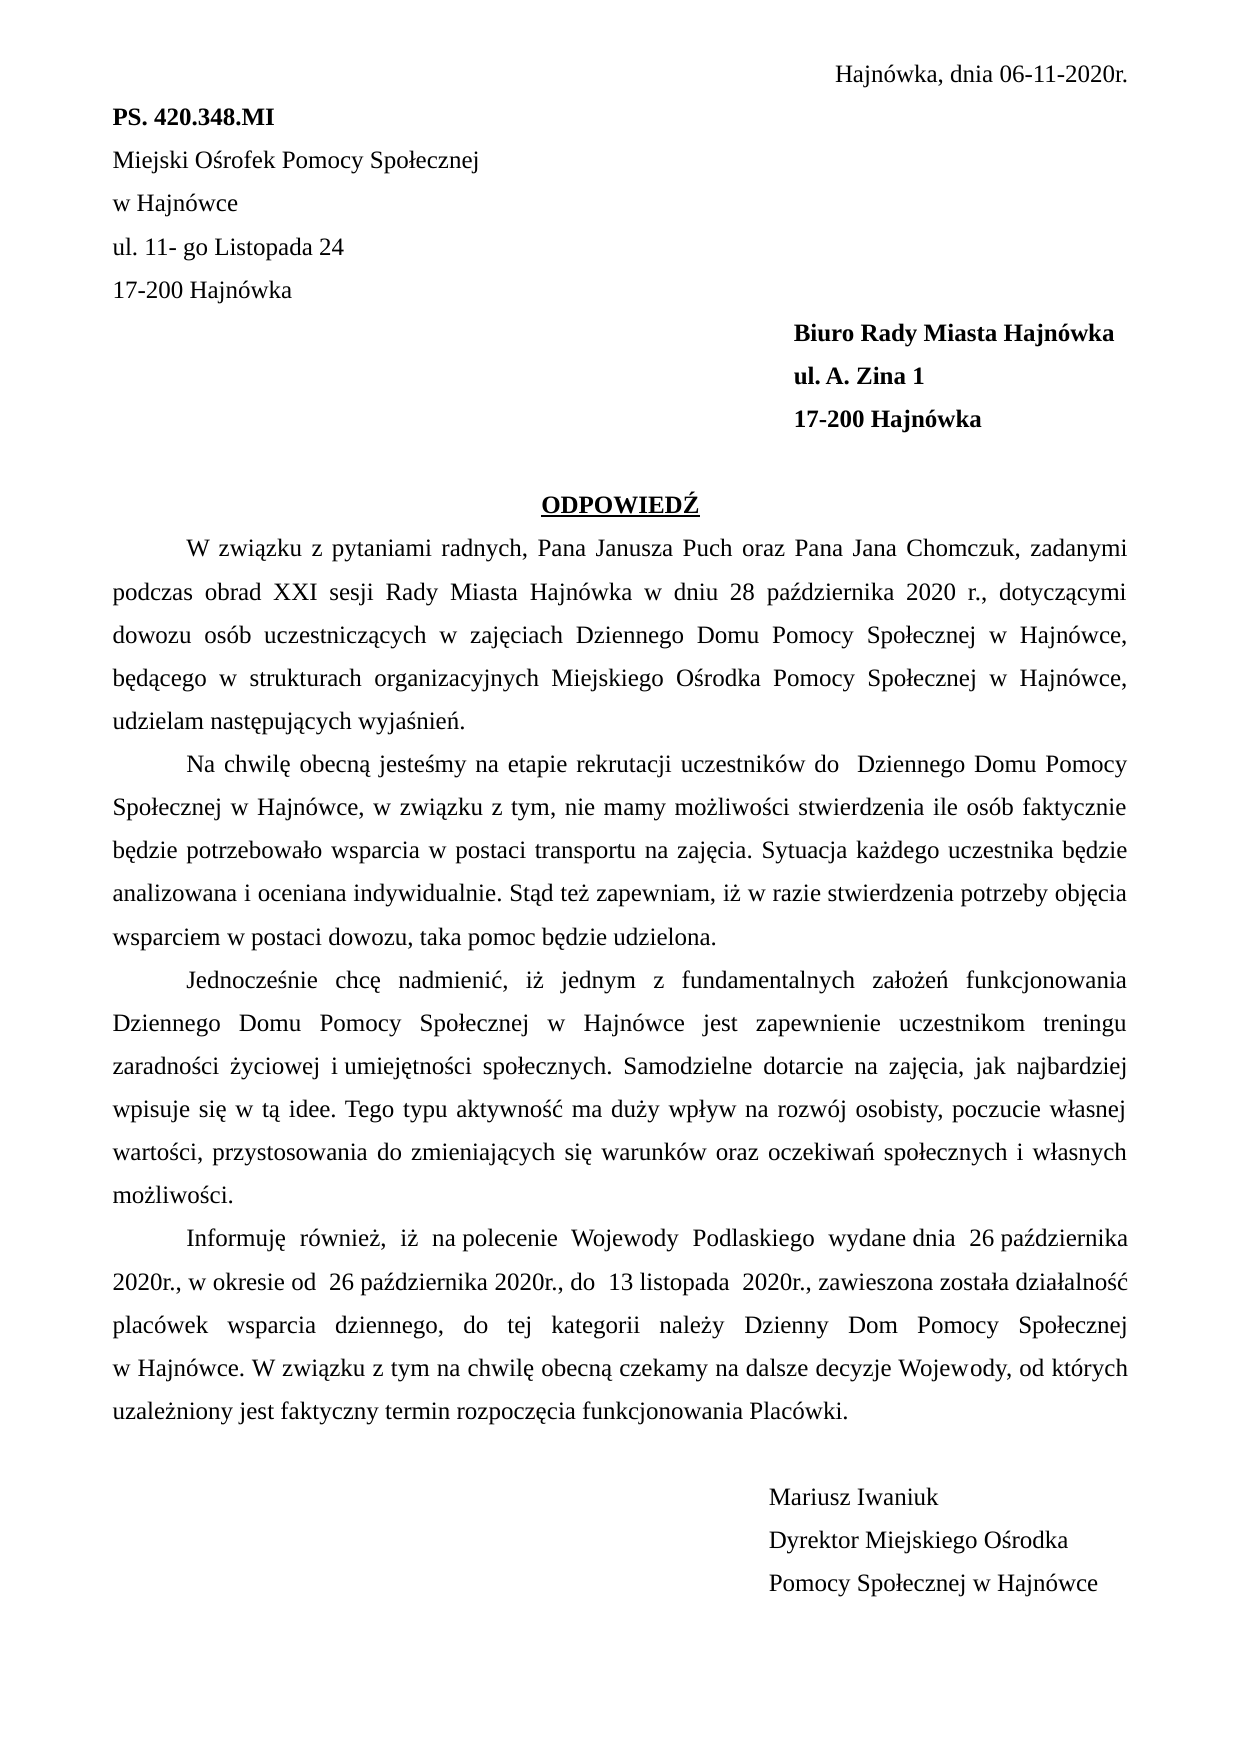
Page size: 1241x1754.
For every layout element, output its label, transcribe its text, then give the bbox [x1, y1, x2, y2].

text Na chwilę obecną jesteśmy na etapie rekrutacji uczestników do Dziennego Domu Pomocy Społecznej w Hajnówce, w związku z tym, nie mamy możliwości stwierdzenia ile osób faktycznie będzie potrzebowało wsparcia w postaci transportu na zajęcia. Sytuacja każdego uczestnika będzie analizowana i oceniana indywidualnie. Stąd też zapewniam, iż w razie stwierdzenia potrzeby objęcia wsparciem w postaci dowozu, taka pomoc będzie udzielona. [112, 749, 1128, 950]
text Pomocy Społecznej w Hajnówce [112, 1568, 1128, 1597]
text 17-200 Hajnówka [112, 275, 1128, 303]
text W związku z pytaniami radnych, Pana Janusza Puch oraz Pana Jana Chomczuk, zadanymi podczas obrad XXI sesji Rady Miasta Hajnówka w dniu 28 października 2020 r., dotyczącymi dowozu osób uczestniczących w zajęciach Dziennego Domu Pomocy Społecznej w Hajnówce, będącego w strukturach organizacyjnych Miejskiego Ośrodka Pomocy Społecznej w Hajnówce, udzielam następujących wyjaśnień. [112, 533, 1128, 735]
text ul. A. Zina 1 [112, 361, 1128, 390]
text Mariusz Iwaniuk [112, 1482, 1128, 1511]
text Jednocześnie chcę nadmienić, iż jednym z fundamentalnych założeń funkcjonowania Dziennego Domu Pomocy Społecznej w Hajnówce jest zapewnienie uczestnikom treningu zaradności życiowej i umiejętności społecznych. Samodzielne dotarcie na zajęcia, jak najbardziej wpisuje się w tą idee. Tego typu aktywność ma duży wpływ na rozwój osobisty, poczucie własnej wartości, przystosowania do zmieniających się warunków oraz oczekiwań społecznych i własnych możliwości. [112, 965, 1128, 1209]
text 17-200 Hajnówka [112, 404, 1128, 433]
text Hajnówka, dnia 06-11-2020r. [112, 59, 1128, 88]
text ODPOWIEDŹ [112, 490, 1128, 519]
text w Hajnówce [112, 188, 1128, 217]
text PS. 420.348.MI [112, 102, 1128, 131]
text Informuję również, iż na polecenie Wojewody Podlaskiego wydane dnia 26 października 2020r., w okresie od 26 października 2020r., do 13 listopada 2020r., zawieszona została działalność placówek wsparcia dziennego, do tej kategorii należy Dzienny Dom Pomocy Społecznej w Hajnówce. W związku z tym na chwilę obecną czekamy na dalsze decyzje Wojewody, od których uzależniony jest faktyczny termin rozpoczęcia funkcjonowania Placówki. [112, 1223, 1128, 1425]
text Biuro Rady Miasta Hajnówka [112, 318, 1128, 347]
text ul. 11- go Listopada 24 [112, 232, 1128, 260]
text Miejski Ośrofek Pomocy Społecznej [112, 145, 1128, 174]
text Dyrektor Miejskiego Ośrodka [112, 1525, 1128, 1554]
